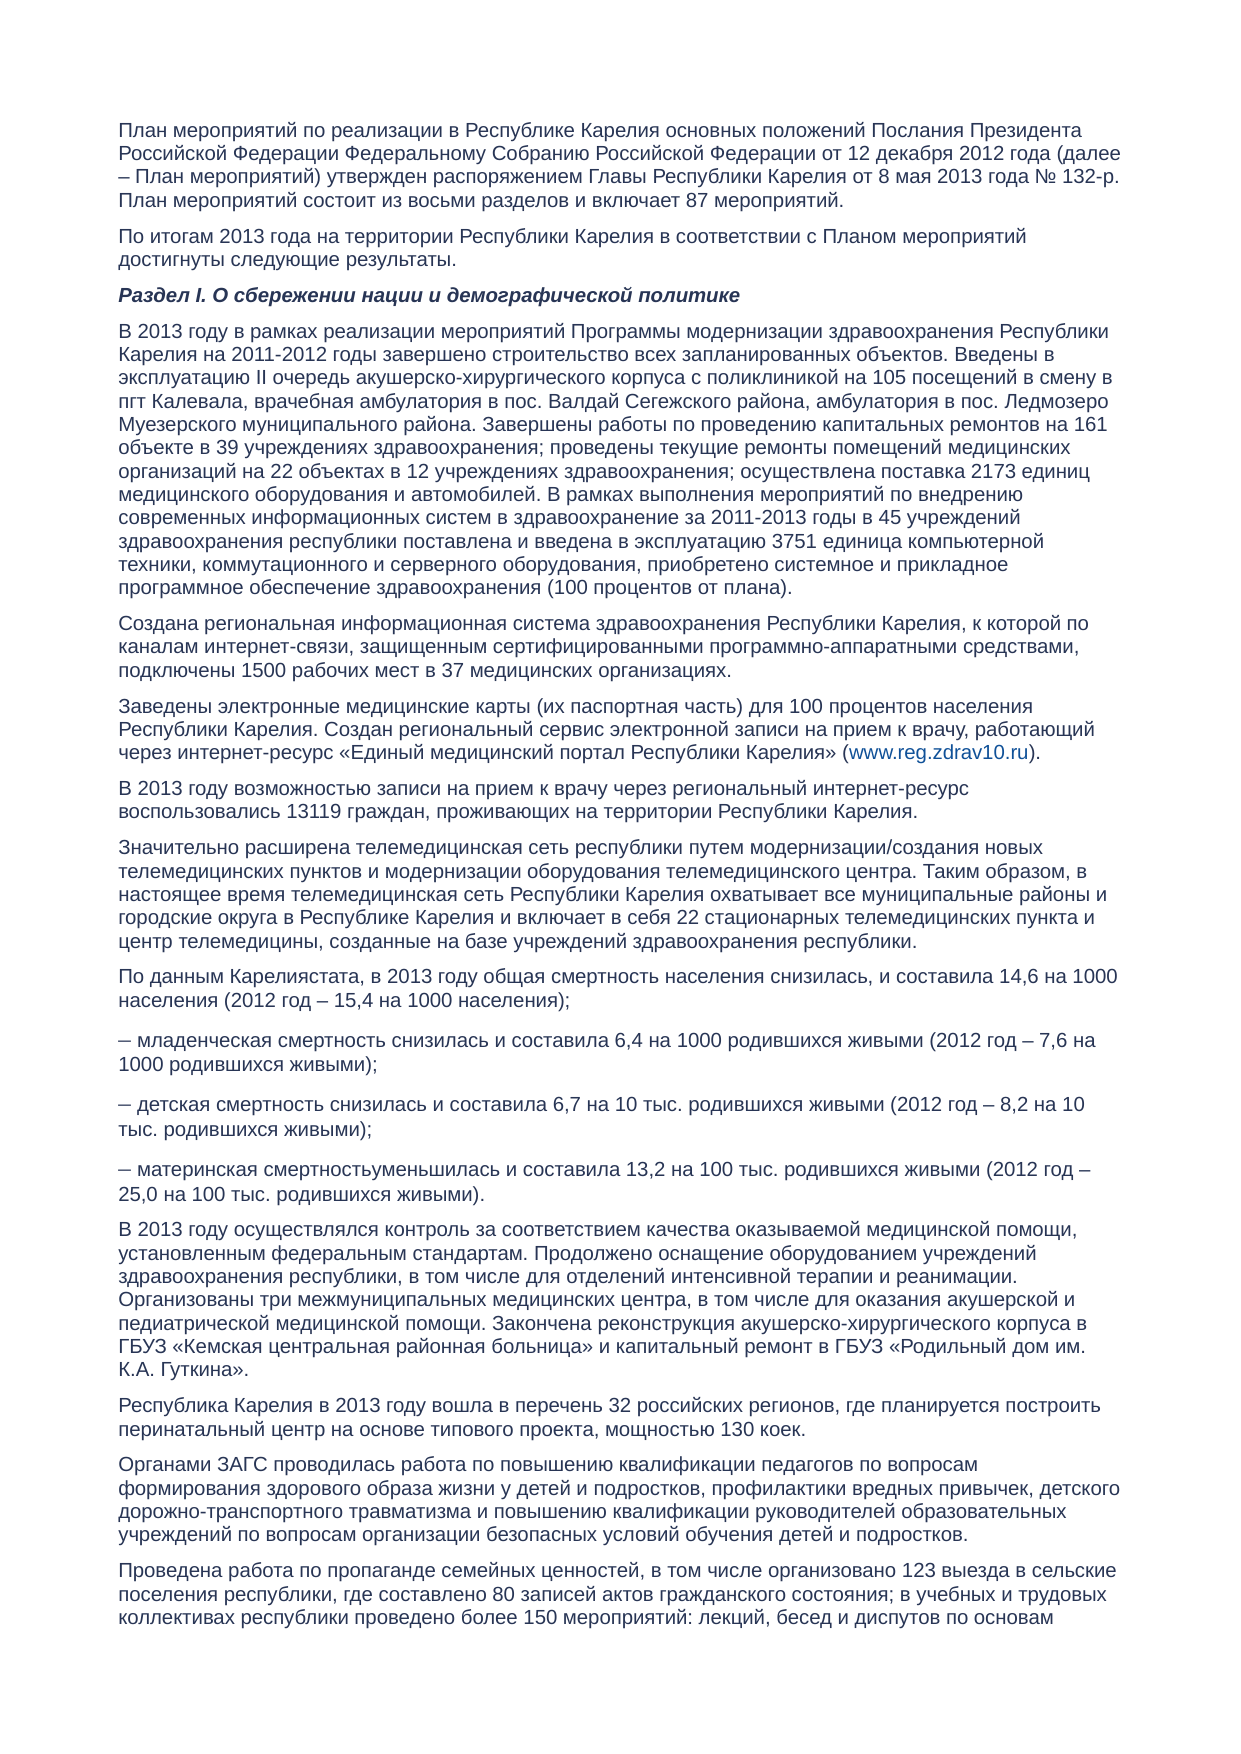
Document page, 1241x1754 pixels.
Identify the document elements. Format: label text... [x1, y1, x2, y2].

text По данным Карелиястата, в 2013 году общая смертность населения снизилась, и составила 14,6 на 1000 населения (2012 год – 15,4 на 1000 населения); [118, 965, 1122, 1011]
text Значительно расширена телемедицинская сеть республики путем модернизации/создания новых телемедицинских пунктов и модернизации оборудования телемедицинского центра. Таким образом, в настоящее время телемедицинская сеть Республики Карелия охватывает все муниципальные районы и городские округа в Республике Карелия и включает в себя 22 стационарных телемедицинских пункта и центр телемедицины, созданные на базе учреждений здравоохранения республики. [118, 836, 1122, 952]
text Проведена работа по пропаганде семейных ценностей, в том числе организовано 123 выезда в сельские поселения республики, где составлено 80 записей актов гражданского состояния; в учебных и трудовых коллективах республики проведено более 150 мероприятий: лекций, бесед и диспутов по основам [118, 1558, 1122, 1628]
text Создана региональная информационная система здравоохранения Республики Карелия, к которой по каналам интернет-связи, защищенным сертифицированными программно-аппаратными средствами, подключены 1500 рабочих мест в 37 медицинских организациях. [118, 611, 1122, 681]
text В 2013 году в рамках реализации мероприятий Программы модернизации здравоохранения Республики Карелия на 2011-2012 годы завершено строительство всех запланированных объектов. Введены в эксплуатацию II очередь акушерско-хирургического корпуса с поликлиникой на 105 посещений в смену в пгт Калевала, врачебная амбулатория в пос. Валдай Сегежского района, амбулатория в пос. Ледмозеро Муезерского муниципального района. Завершены работы по проведению капитальных ремонтов на 161 объекте в 39 учреждениях здравоохранения; проведены текущие ремонты помещений медицинских организаций на 22 объектах в 12 учреждениях здравоохранения; осуществлена поставка 2173 единиц медицинского оборудования и автомобилей. В рамках выполнения мероприятий по внедрению современных информационных систем в здравоохранение за 2011-2013 годы в 45 учреждений здравоохранения республики поставлена и введена в эксплуатацию 3751 единица компьютерной техники, коммутационного и серверного оборудования, приобретено системное и прикладное программное обеспечение здравоохранения (100 процентов от плана). [118, 319, 1122, 599]
text По итогам 2013 года на территории Республики Карелия в соответствии с Планом мероприятий достигнуты следующие результаты. [118, 224, 1122, 271]
text – младенческая смертность снизилась и составила 6,4 на 1000 родившихся живыми (2012 год – 7,6 на 1000 родившихся живыми); [118, 1024, 1122, 1076]
text Раздел I. О сбережении нации и демографической политике [118, 283, 1122, 306]
text Республика Карелия в 2013 году вошла в перечень 32 российских регионов, где планируется построить перинатальный центр на основе типового проекта, мощностью 130 коек. [118, 1393, 1122, 1440]
text Заведены электронные медицинские карты (их паспортная часть) для 100 процентов населения Республики Карелия. Создан региональный сервис электронной записи на прием к врачу, работающий через интернет-ресурс «Единый медицинский портал Республики Карелия» (www.reg.zdrav10.ru). [118, 694, 1122, 764]
text В 2013 году осуществлялся контроль за соответствием качества оказываемой медицинской помощи, установленным федеральным стандартам. Продолжено оснащение оборудованием учреждений здравоохранения республики, в том числе для отделений интенсивной терапии и реанимации. Организованы три межмуниципальных медицинских центра, в том числе для оказания акушерской и педиатрической медицинской помощи. Закончена реконструкция акушерско-хирургического корпуса в ГБУЗ «Кемская центральная районная больница» и капитальный ремонт в ГБУЗ «Родильный дом им. К.А. Гуткина». [118, 1218, 1122, 1381]
text План мероприятий по реализации в Республике Карелия основных положений Послания Президента Российской Федерации Федеральному Собранию Российской Федерации от 12 декабря 2012 года (далее – План мероприятий) утвержден распоряжением Главы Республики Карелия от 8 мая 2013 года № 132-р. План мероприятий состоит из восьми разделов и включает 87 мероприятий. [118, 118, 1122, 211]
text В 2013 году возможностью записи на прием к врачу через региональный интернет-ресурс воспользовались 13119 граждан, проживающих на территории Республики Карелия. [118, 776, 1122, 823]
text – материнская смертностьуменьшилась и составила 13,2 на 100 тыс. родившихся живыми (2012 год – 25,0 на 100 тыс. родившихся живыми). [118, 1153, 1122, 1205]
text Органами ЗАГС проводилась работа по повышению квалификации педагогов по вопросам формирования здорового образа жизни у детей и подростков, профилактики вредных привычек, детского дорожно-транспортного травматизма и повышению квалификации руководителей образовательных учреждений по вопросам организации безопасных условий обучения детей и подростков. [118, 1453, 1122, 1546]
text – детская смертность снизилась и составила 6,7 на 10 тыс. родившихся живыми (2012 год – 8,2 на 10 тыс. родившихся живыми); [118, 1088, 1122, 1141]
